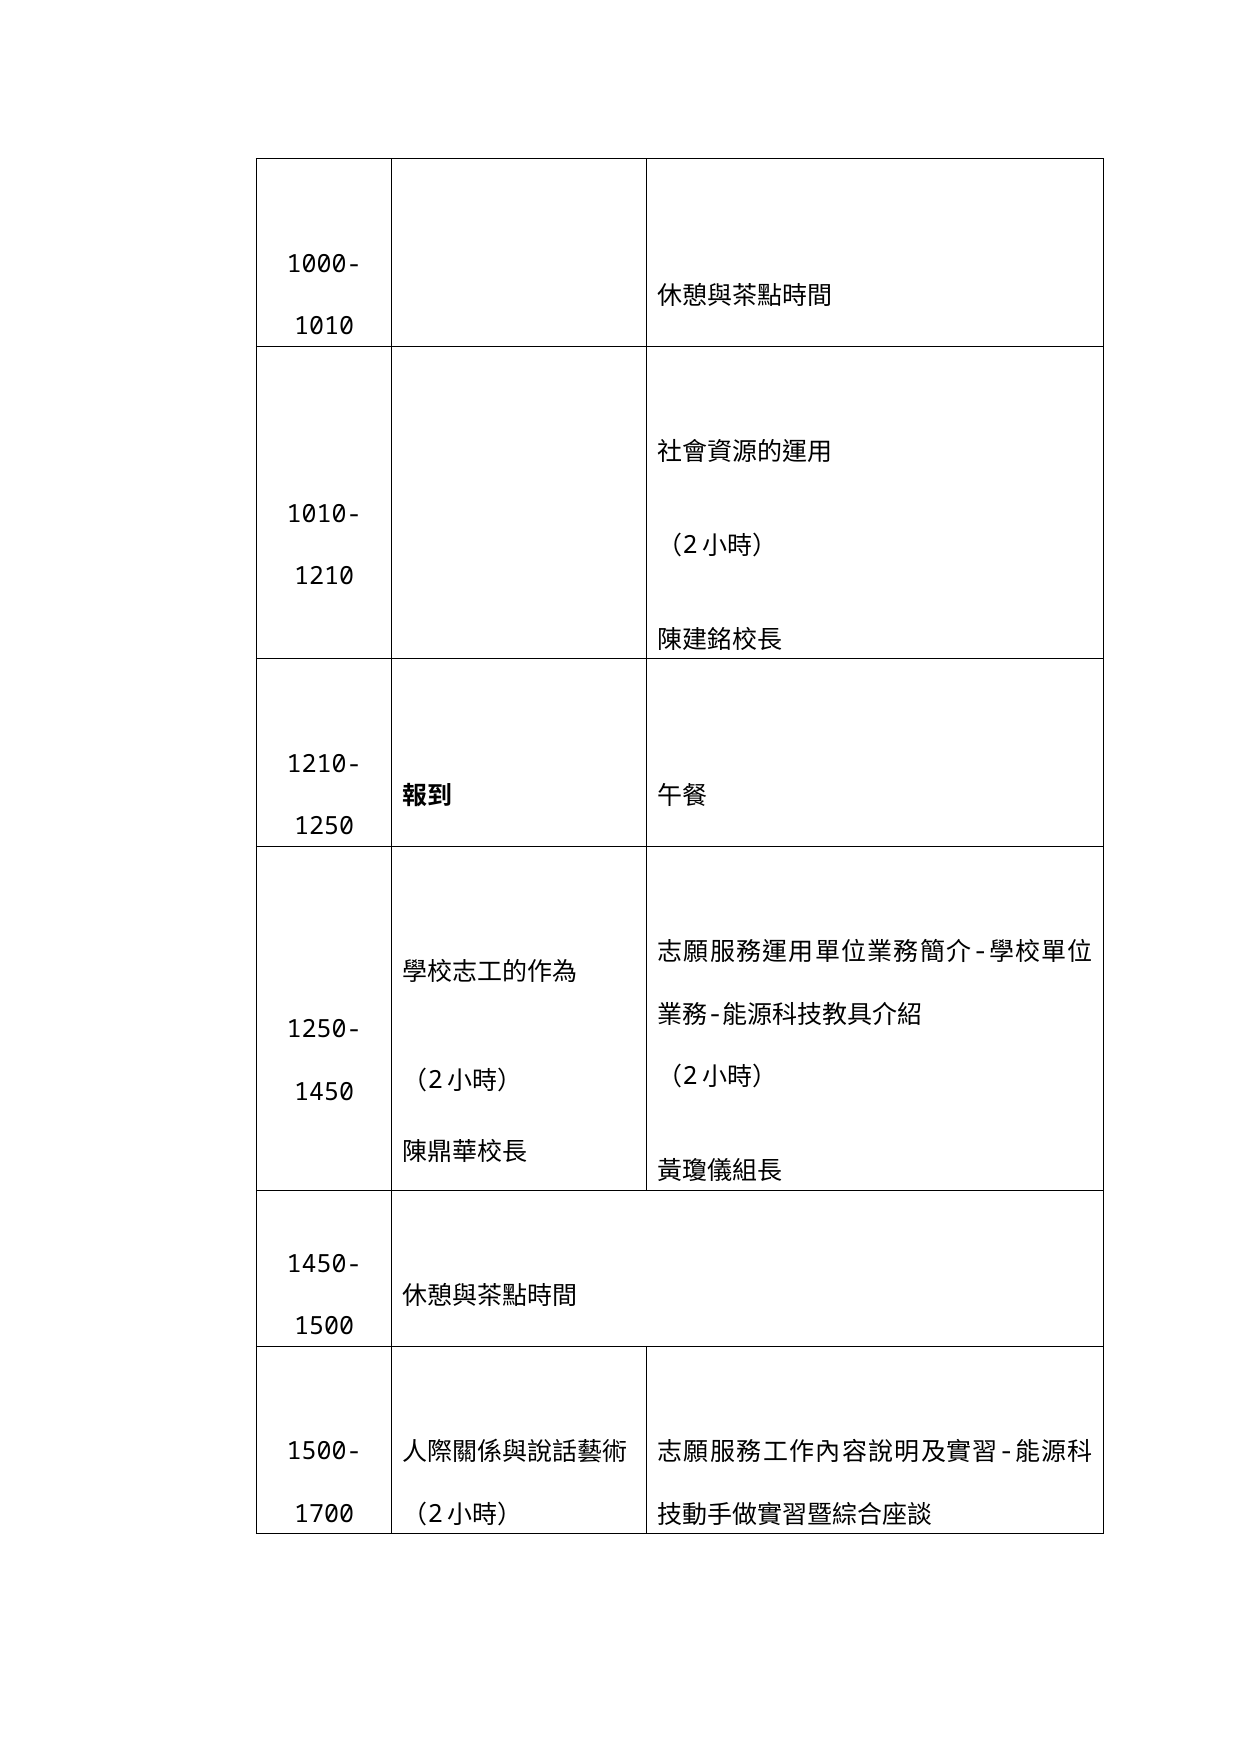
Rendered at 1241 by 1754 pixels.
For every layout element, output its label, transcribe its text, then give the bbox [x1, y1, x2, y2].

table_cell 休憩與茶點時間 [392, 1191, 1103, 1346]
table_cell 志願服務運用單位業務簡介-學校單位業務-能源科技教具介紹 （2小時） 黃瓊儀組長 [647, 847, 1103, 1189]
table_cell 學校志工的作為 （2小時） 陳鼎華校長 [392, 847, 646, 1189]
table_cell 1010-1210 [257, 347, 391, 658]
table_cell 1000-1010 [257, 159, 391, 346]
table_cell 社會資源的運用 （2小時） 陳建銘校長 [647, 347, 1103, 658]
table_cell 人際關係與說話藝術 （2小時） [392, 1347, 646, 1533]
table_cell [392, 159, 646, 346]
table_cell 1210-1250 [257, 659, 391, 846]
table_cell [392, 347, 646, 658]
table_cell 1250-1450 [257, 847, 391, 1189]
table_cell 1450-1500 [257, 1191, 391, 1346]
table_cell 志願服務工作內容說明及實習-能源科技動手做實習暨綜合座談 [647, 1347, 1103, 1533]
table_cell 1500-1700 [257, 1347, 391, 1533]
table_cell 午餐 [647, 659, 1103, 846]
table_cell 報到 [392, 659, 646, 846]
table_cell 休憩與茶點時間 [647, 159, 1103, 346]
